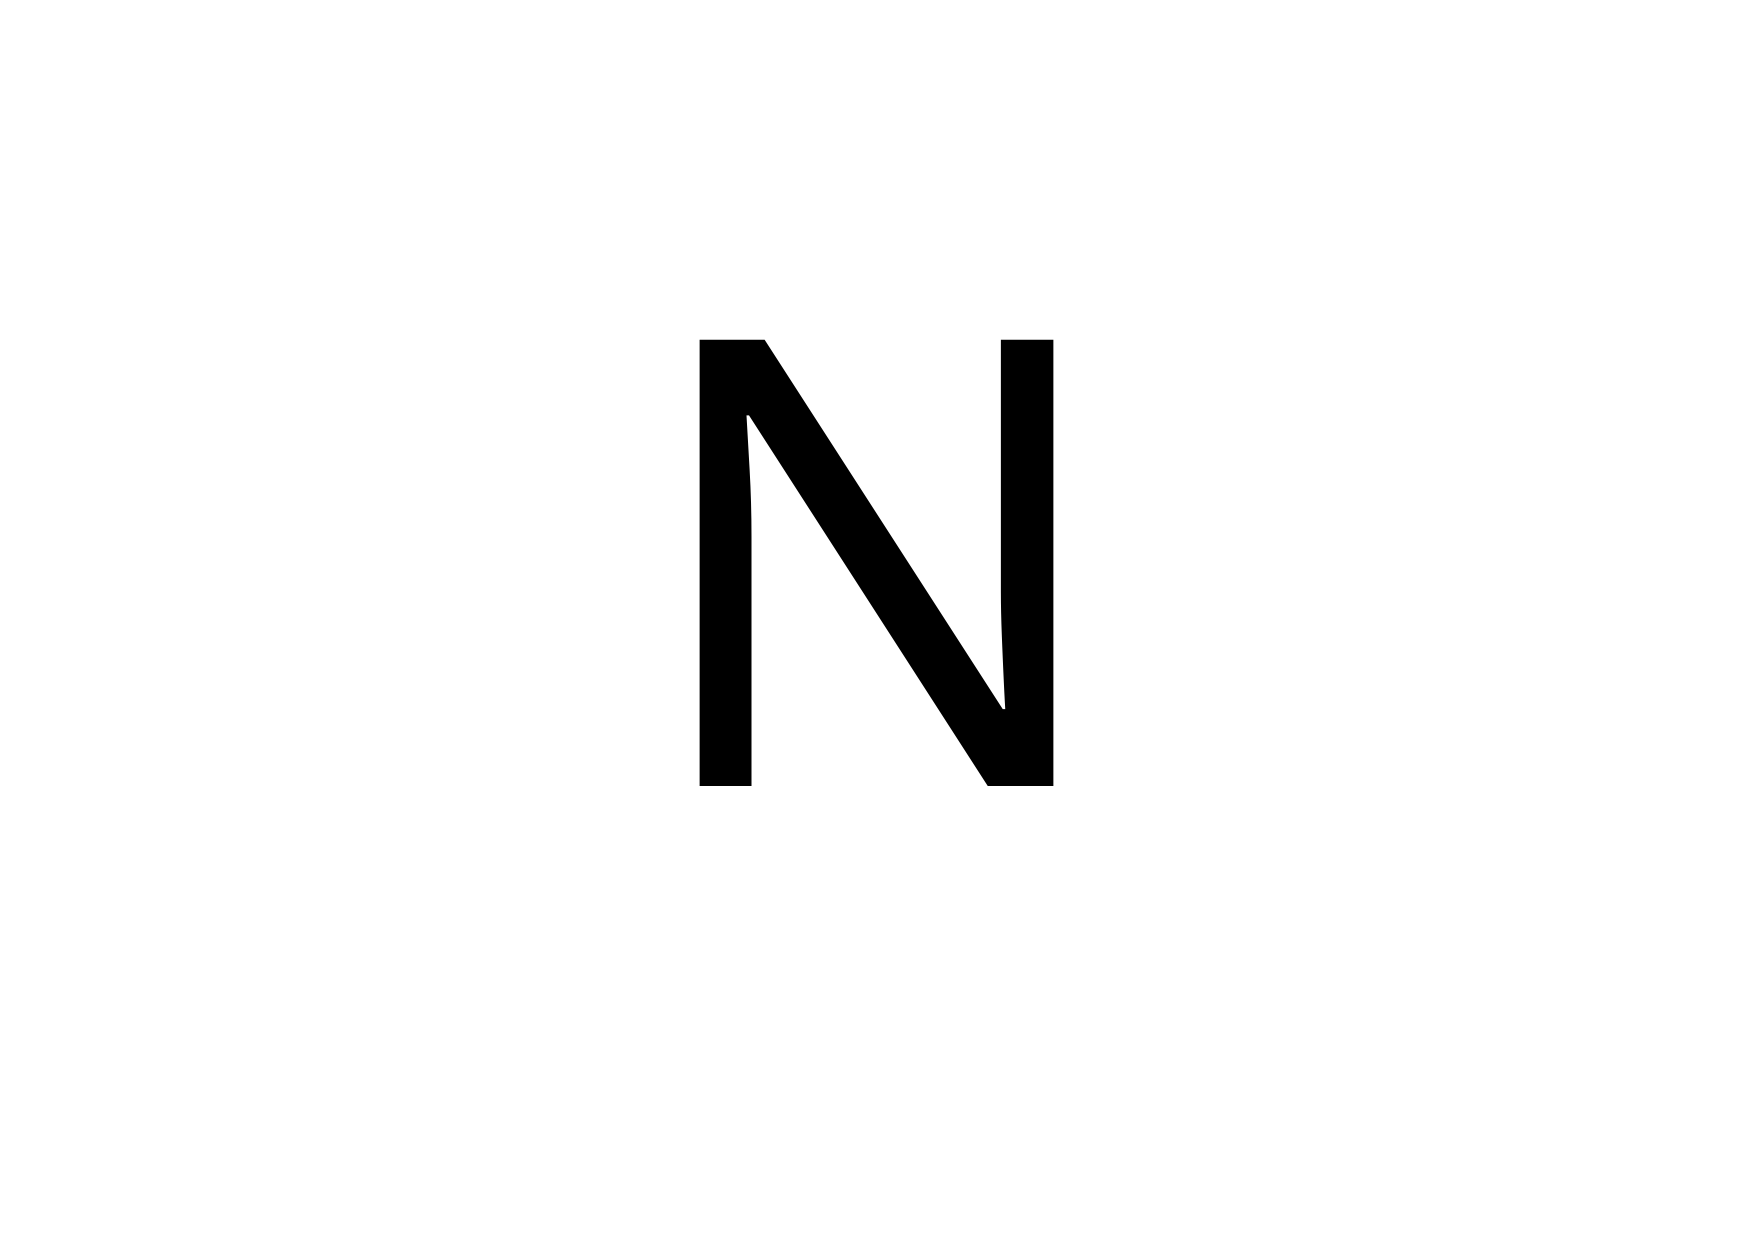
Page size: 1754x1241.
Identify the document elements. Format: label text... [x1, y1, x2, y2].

text N [118, 118, 1636, 969]
